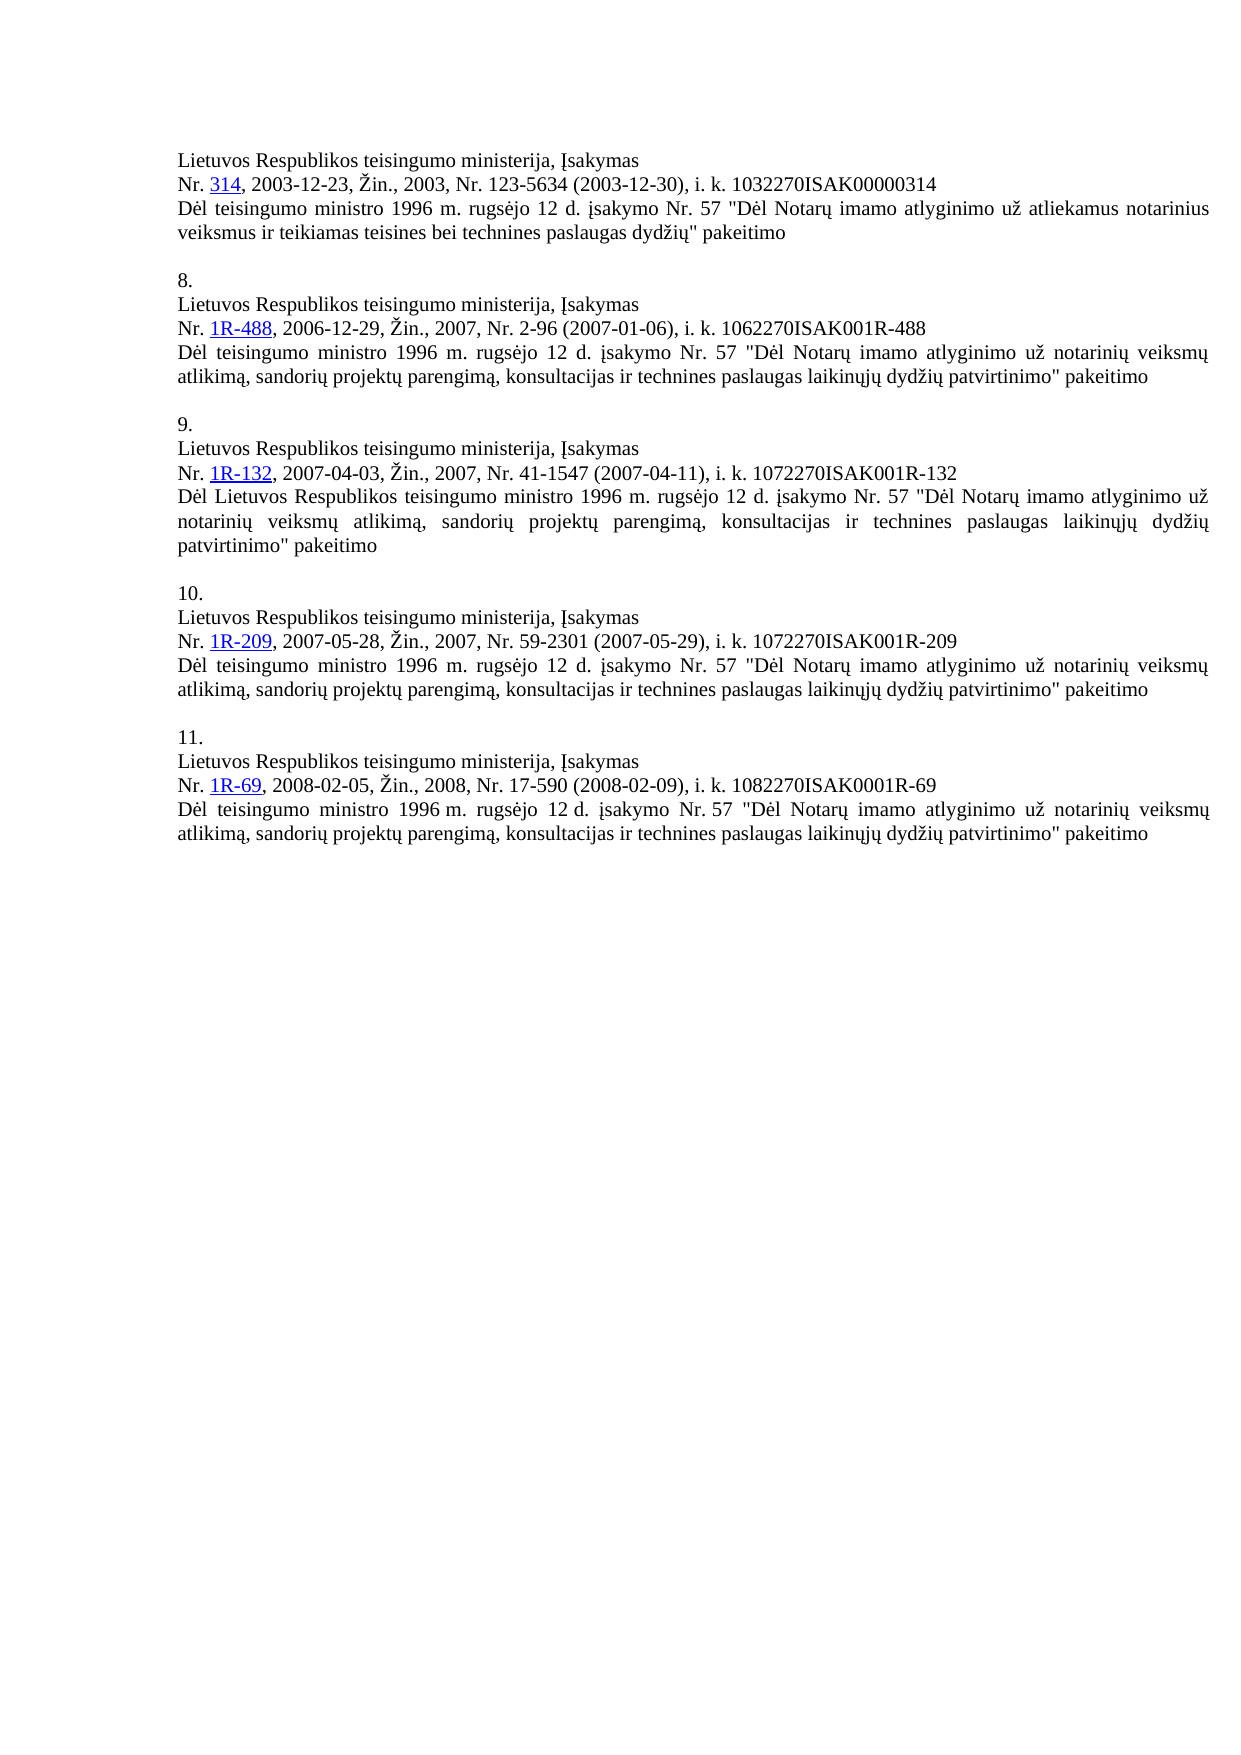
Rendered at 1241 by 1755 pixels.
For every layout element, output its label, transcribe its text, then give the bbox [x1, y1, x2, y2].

text Dėl teisingumo ministro 1996 m. rugsėjo 12 d. įsakymo Nr. 57 "Dėl Notarų imamo atlyginimo už notarinių veiksmų atlikimą, sandorių projektų parengimą, konsultacijas ir technines paslaugas laikinųjų dydžių patvirtinimo" pakeitimo [177, 797, 1211, 845]
text 9. [177, 412, 1211, 436]
text Nr. 1R-132, 2007-04-03, Žin., 2007, Nr. 41-1547 (2007-04-11), i. k. 1072270ISAK001R-132 [177, 460, 1211, 484]
text Lietuvos Respublikos teisingumo ministerija, Įsakymas [177, 605, 1211, 629]
text Lietuvos Respublikos teisingumo ministerija, Įsakymas [177, 148, 1211, 172]
text Lietuvos Respublikos teisingumo ministerija, Įsakymas [177, 436, 1211, 460]
text Lietuvos Respublikos teisingumo ministerija, Įsakymas [177, 292, 1211, 316]
text 10. [177, 581, 1211, 605]
text Dėl teisingumo ministro 1996 m. rugsėjo 12 d. įsakymo Nr. 57 "Dėl Notarų imamo atlyginimo už notarinių veiksmų atlikimą, sandorių projektų parengimą, konsultacijas ir technines paslaugas laikinųjų dydžių patvirtinimo" pakeitimo [177, 653, 1211, 701]
text Dėl Lietuvos Respublikos teisingumo ministro 1996 m. rugsėjo 12 d. įsakymo Nr. 57 "Dėl Notarų imamo atlyginimo už notarinių veiksmų atlikimą, sandorių projektų parengimą, konsultacijas ir technines paslaugas laikinųjų dydžių patvirtinimo" pakeitimo [177, 484, 1211, 557]
text Dėl teisingumo ministro 1996 m. rugsėjo 12 d. įsakymo Nr. 57 "Dėl Notarų imamo atlyginimo už notarinių veiksmų atlikimą, sandorių projektų parengimą, konsultacijas ir technines paslaugas laikinųjų dydžių patvirtinimo" pakeitimo [177, 340, 1211, 388]
text Nr. 314, 2003-12-23, Žin., 2003, Nr. 123-5634 (2003-12-30), i. k. 1032270ISAK00000314 [177, 172, 1211, 196]
text Nr. 1R-69, 2008-02-05, Žin., 2008, Nr. 17-590 (2008-02-09), i. k. 1082270ISAK0001R-69 [177, 773, 1211, 797]
text Lietuvos Respublikos teisingumo ministerija, Įsakymas [177, 749, 1211, 773]
text 8. [177, 268, 1211, 292]
text 11. [177, 725, 1211, 749]
text Nr. 1R-488, 2006-12-29, Žin., 2007, Nr. 2-96 (2007-01-06), i. k. 1062270ISAK001R-488 [177, 316, 1211, 340]
text Nr. 1R-209, 2007-05-28, Žin., 2007, Nr. 59-2301 (2007-05-29), i. k. 1072270ISAK001R-209 [177, 629, 1211, 653]
text Dėl teisingumo ministro 1996 m. rugsėjo 12 d. įsakymo Nr. 57 "Dėl Notarų imamo atlyginimo už atliekamus notarinius veiksmus ir teikiamas teisines bei technines paslaugas dydžių" pakeitimo [177, 196, 1211, 244]
